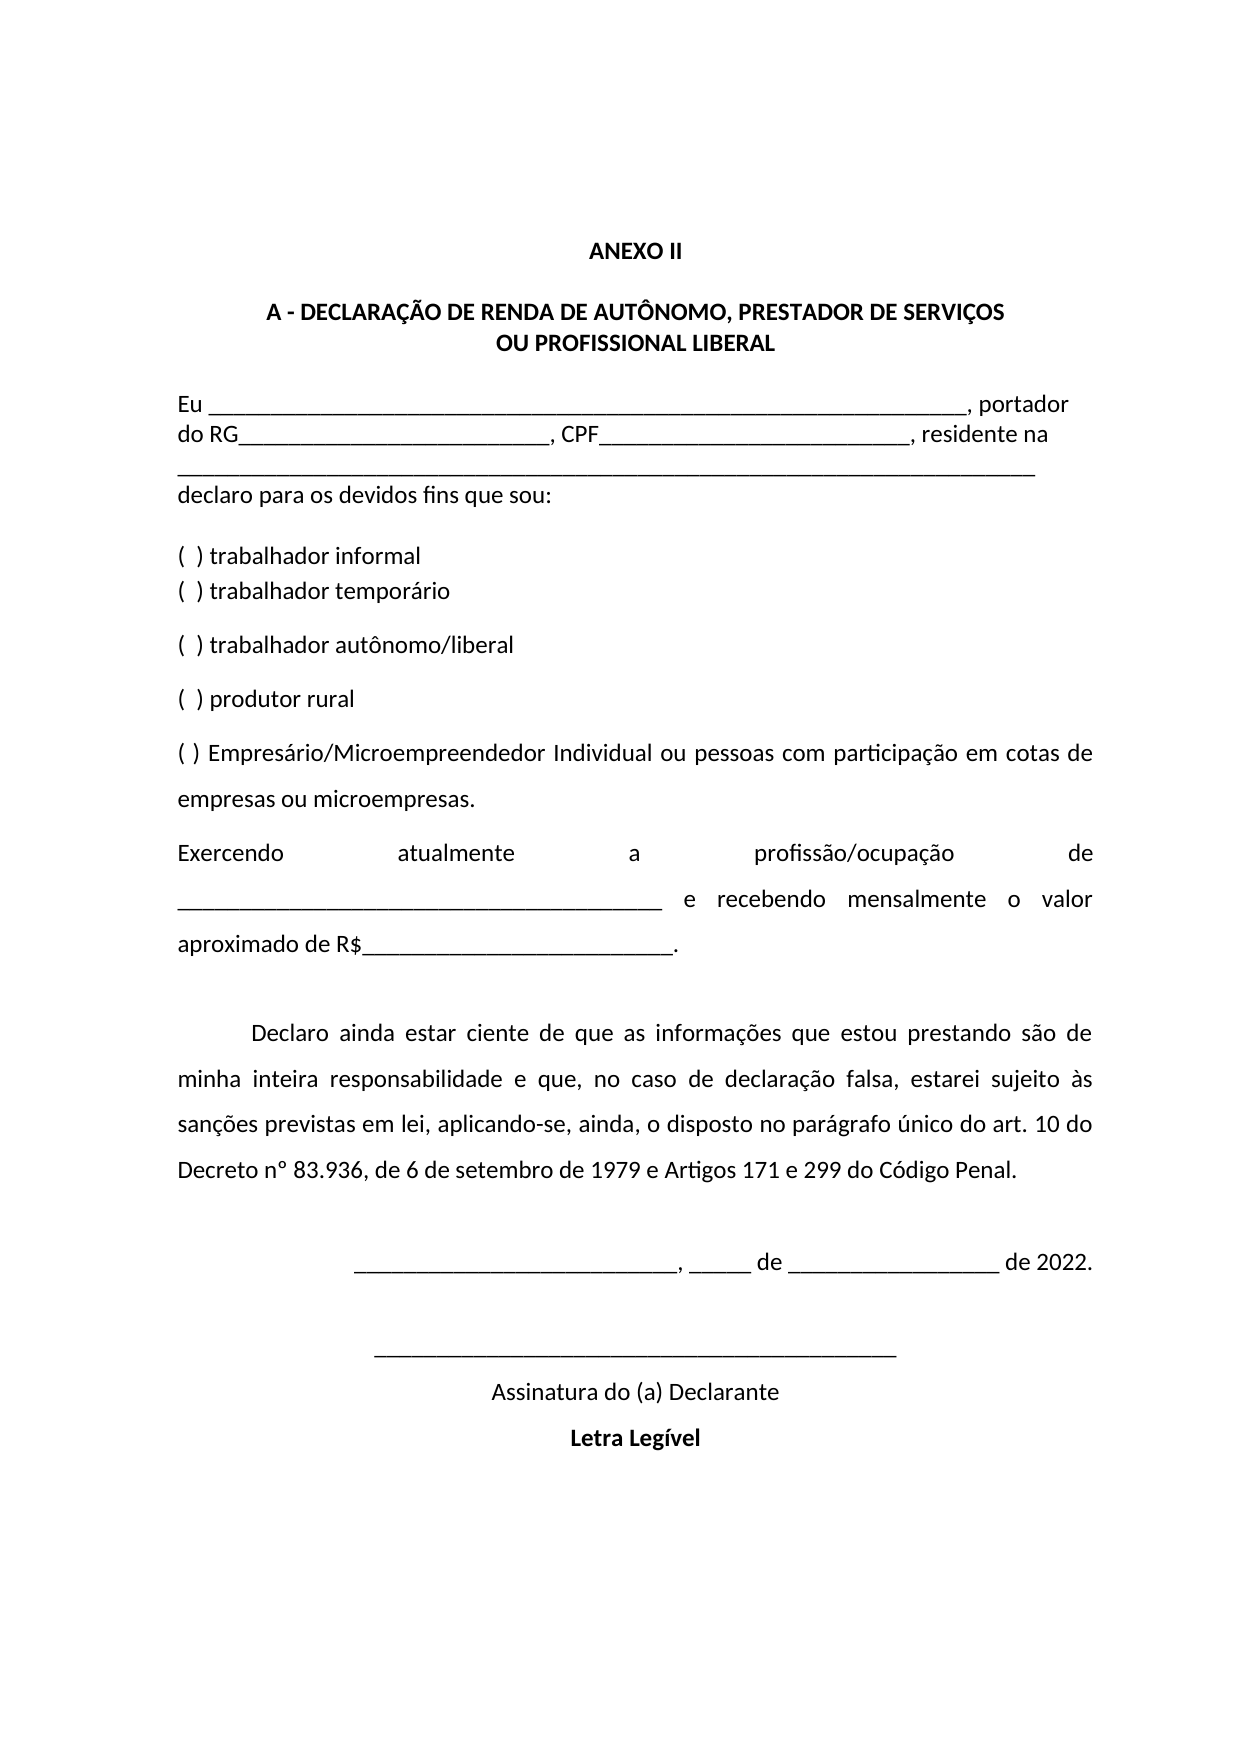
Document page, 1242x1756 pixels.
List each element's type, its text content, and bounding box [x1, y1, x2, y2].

text OU PROFISSIONAL LIBERAL [177, 327, 1094, 357]
text Letra Legível [177, 1422, 1094, 1452]
text __________________________________________ [177, 1330, 1094, 1361]
text A - DECLARAÇÃO DE RENDA DE AUTÔNOMO, PRESTADOR DE SERVIÇOS [177, 296, 1094, 327]
text Exercendo atualmente a profissão/ocupação de _______________________________________ e recebendo mensalmente o valor aproximado de R$_________________________. [177, 837, 1094, 959]
text ( ) produtor rural [177, 683, 1094, 714]
text Declaro ainda estar ciente de que as informações que estou prestando são de minha inteira responsabilidade e que, no caso de declaração falsa, estarei sujeito às sanções previstas em lei, aplicando-se, ainda, o disposto no parágrafo único do art. 10 do Decreto nº 83.936, de 6 de setembro de 1979 e Artigos 171 e 299 do Código Penal. [177, 1017, 1094, 1185]
text ( ) trabalhador informal [177, 540, 1094, 571]
text ( ) Empresário/Microempreendedor Individual ou pessoas com participação em cotas de empresas ou microempresas. [177, 737, 1094, 813]
text __________________________, _____ de _________________ de 2022. [177, 1246, 1094, 1276]
text Eu _____________________________________________________________, portador do RG_________________________, CPF_________________________, residente na _____________________________________________________________________ declaro para os devidos fins que sou: [177, 388, 1094, 510]
text ( ) trabalhador temporário [177, 575, 1094, 606]
text ANEXO II [177, 235, 1094, 266]
text Assinatura do (a) Declarante [177, 1376, 1094, 1407]
text ( ) trabalhador autônomo/liberal [177, 629, 1094, 659]
